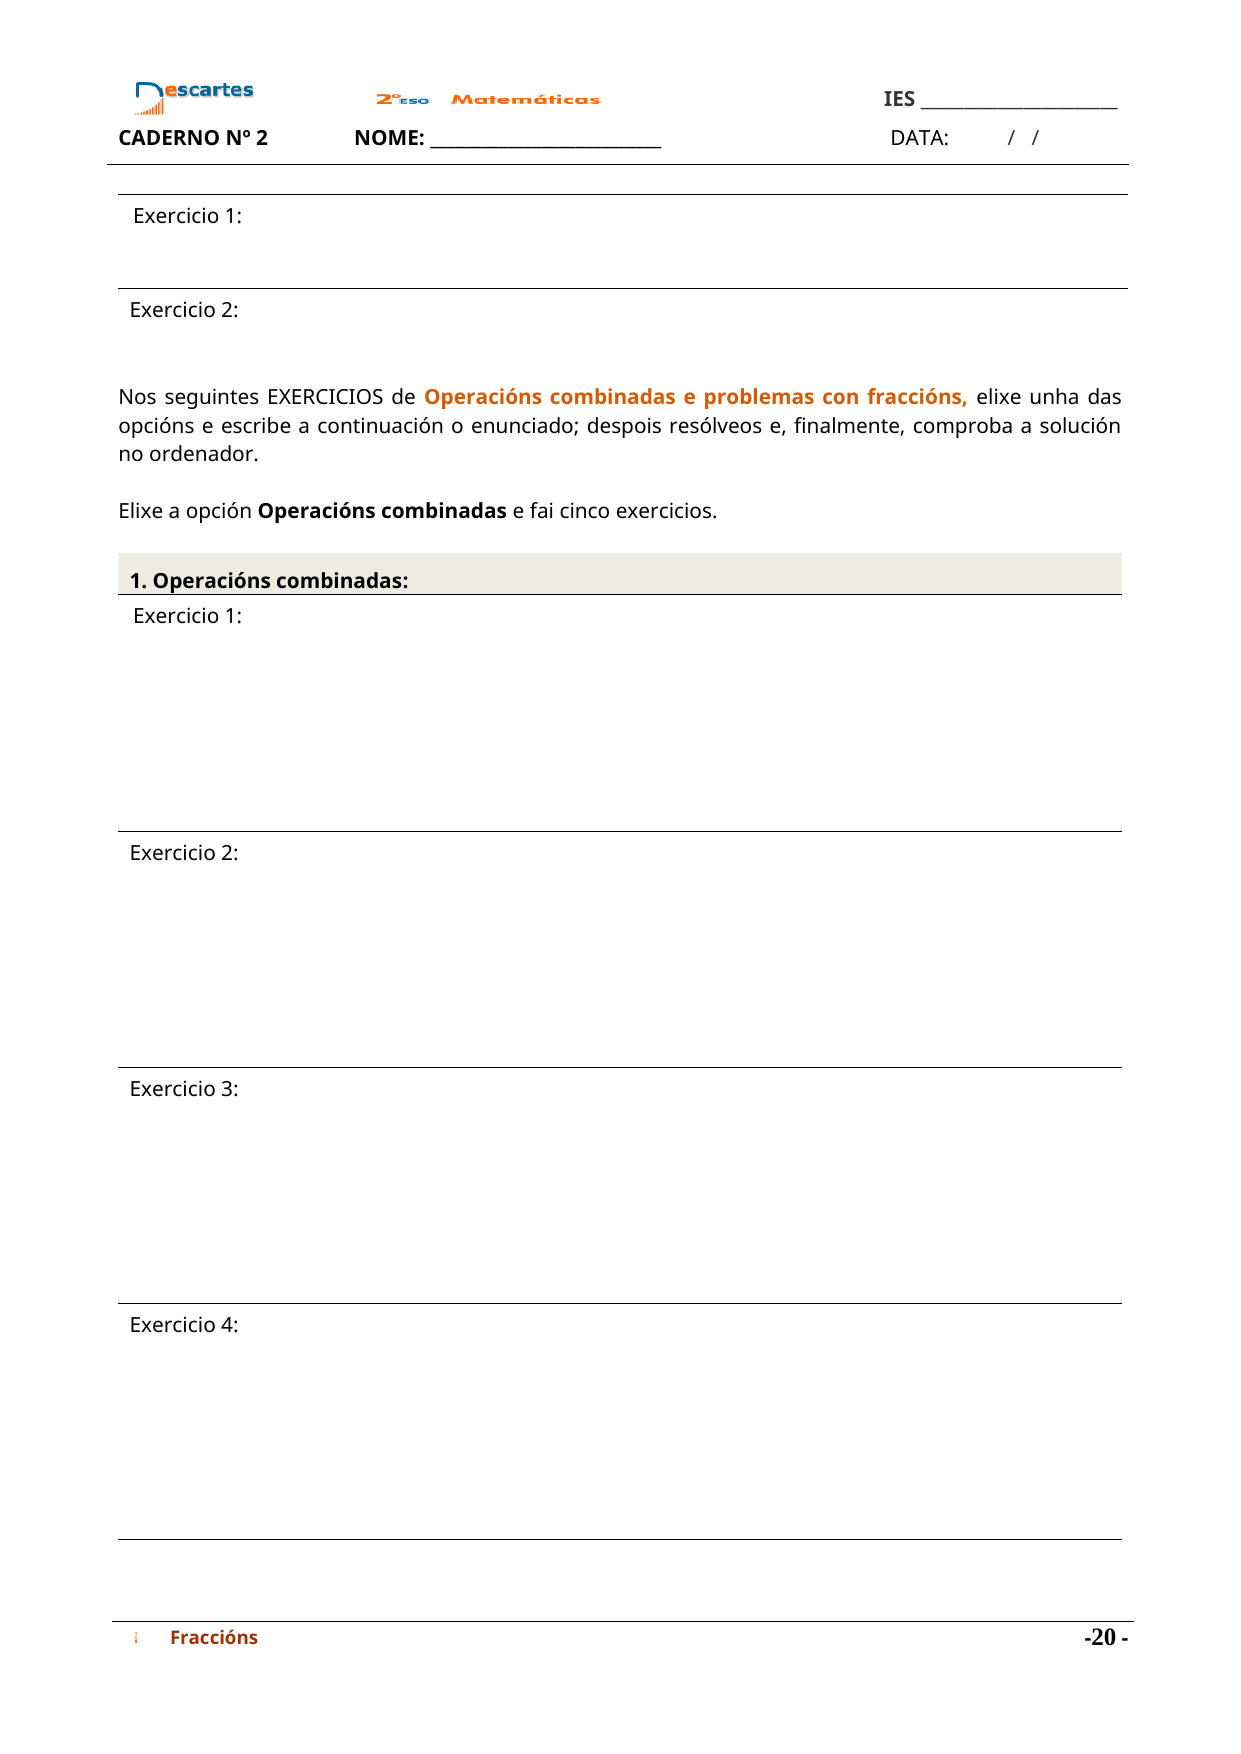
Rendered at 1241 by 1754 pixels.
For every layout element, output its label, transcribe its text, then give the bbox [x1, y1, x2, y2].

text Nos seguintes EXERCICIOS de Operacións combinadas e problemas con fraccións, elixe unha das opcións e escribe a continuación o enunciado; despois resólveos e, finalmente, comproba a solución no ordenador. [118, 382, 1122, 468]
picture [134, 1631, 138, 1643]
text Elixe a opción Operacións combinadas e fai cinco exercicios. [118, 496, 1122, 524]
table_cell Exercicio 2: [118, 832, 1122, 1067]
table_cell Exercicio 1: [118, 195, 1128, 288]
table_cell Exercicio 4: [118, 1304, 1122, 1539]
table_cell Exercicio 1: [118, 595, 1122, 831]
table_cell Exercicio 2: [118, 289, 1128, 382]
table_cell Exercicio 3: [118, 1068, 1122, 1303]
picture [134, 82, 257, 115]
table_header 1. Operacións combinadas: [118, 553, 1122, 594]
